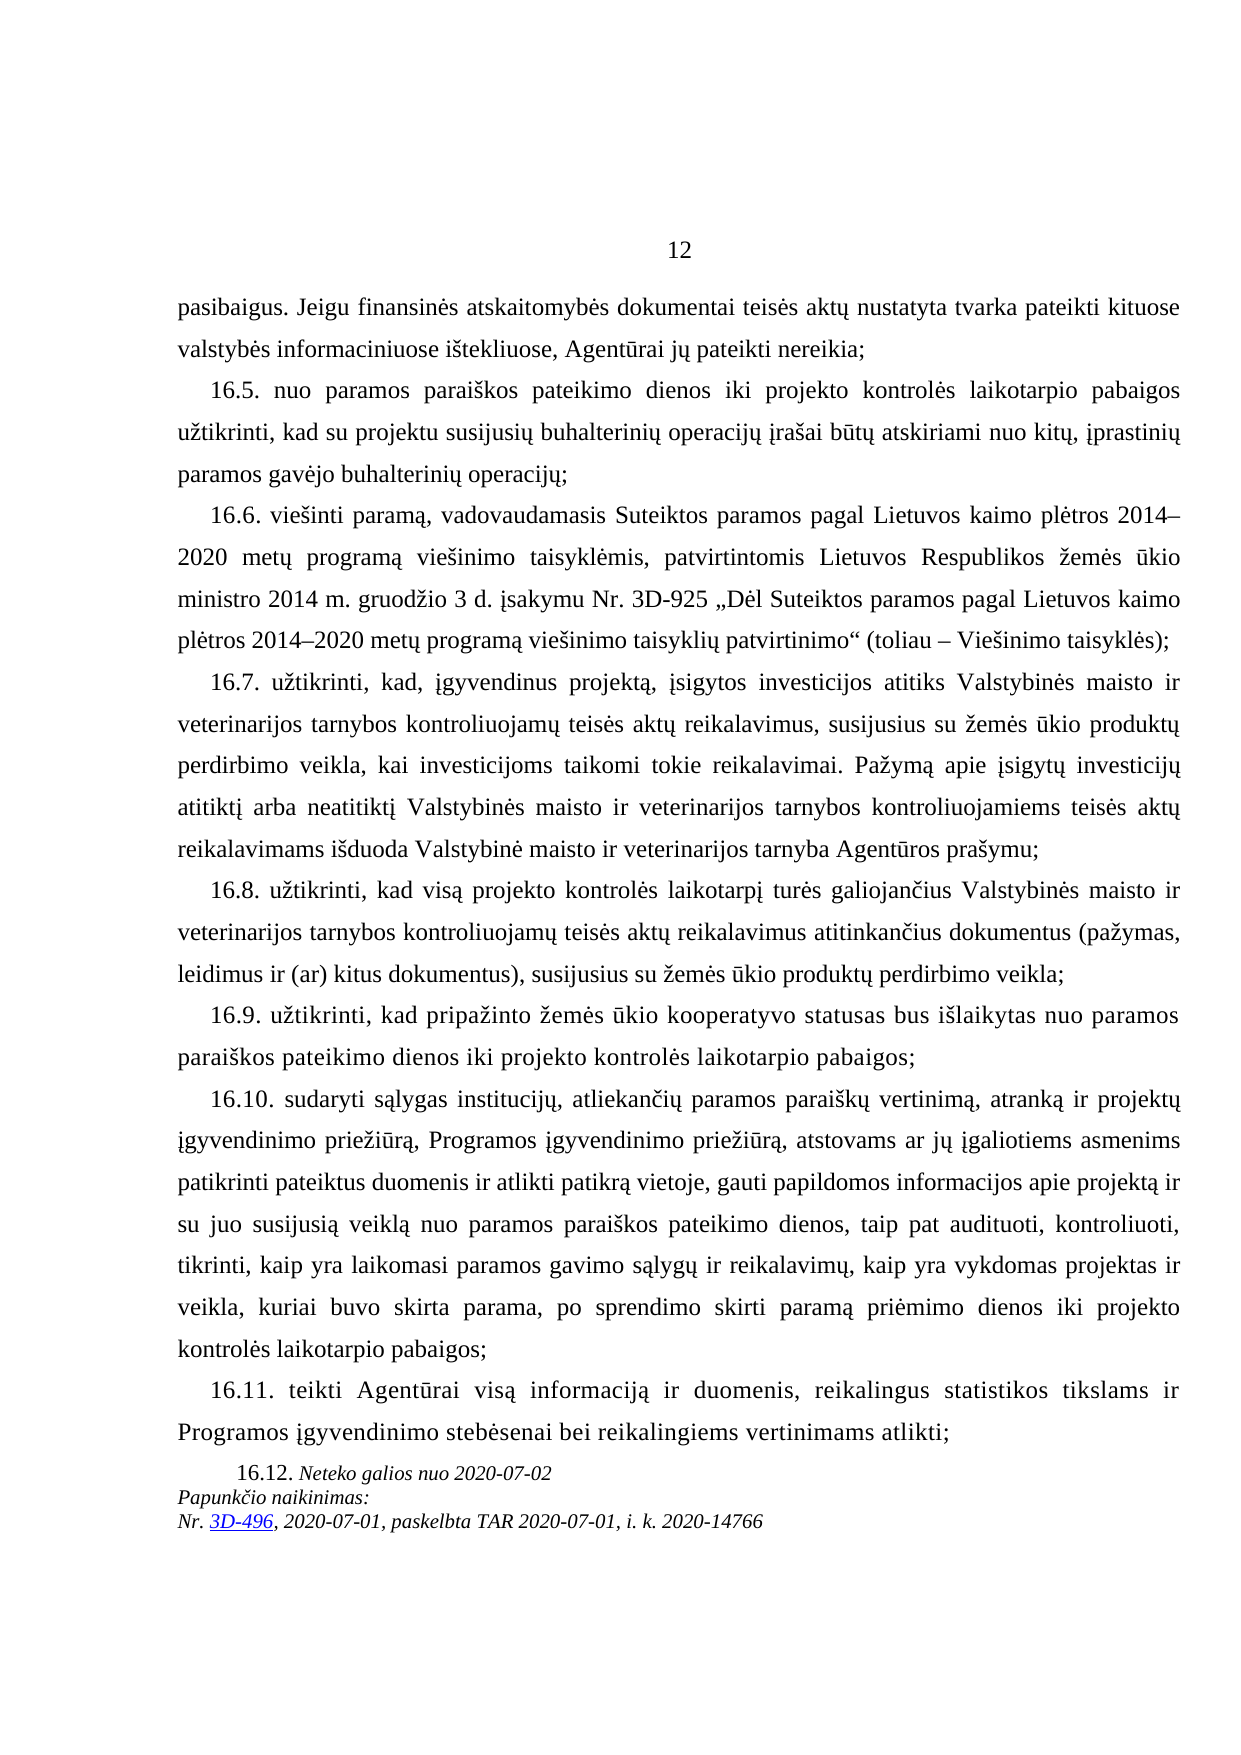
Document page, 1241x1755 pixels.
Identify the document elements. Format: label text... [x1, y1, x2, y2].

text 16.10. sudaryti sąlygas institucijų, atliekančių paramos paraiškų vertinimą, atranką ir projektų įgyvendinimo priežiūrą, Programos įgyvendinimo priežiūrą, atstovams ar jų įgaliotiems asmenims patikrinti pateiktus duomenis ir atlikti patikrą vietoje, gauti papildomos informacijos apie projektą ir su juo susijusią veiklą nuo paramos paraiškos pateikimo dienos, taip pat audituoti, kontroliuoti, tikrinti, kaip yra laikomasi paramos gavimo sąlygų ir reikalavimų, kaip yra vykdomas projektas ir veikla, kuriai buvo skirta parama, po sprendimo skirti paramą priėmimo dienos iki projekto kontrolės laikotarpio pabaigos; [177, 1084, 1181, 1363]
text pasibaigus. Jeigu finansinės atskaitomybės dokumentai teisės aktų nustatyta tvarka pateikti kituose valstybės informaciniuose ištekliuose, Agentūrai jų pateikti nereikia; [177, 292, 1181, 363]
text 16.8. užtikrinti, kad visą projekto kontrolės laikotarpį turės galiojančius Valstybinės maisto ir veterinarijos tarnybos kontroliuojamų teisės aktų reikalavimus atitinkančius dokumentus (pažymas, leidimus ir (ar) kitus dokumentus), susijusius su žemės ūkio produktų perdirbimo veikla; [177, 876, 1181, 988]
text Papunkčio naikinimas: [177, 1485, 1181, 1509]
text 16.5. nuo paramos paraiškos pateikimo dienos iki projekto kontrolės laikotarpio pabaigos užtikrinti, kad su projektu susijusių buhalterinių operacijų įrašai būtų atskiriami nuo kitų, įprastinių paramos gavėjo buhalterinių operacijų; [177, 376, 1181, 488]
text Nr. 3D-496, 2020-07-01, paskelbta TAR 2020-07-01, i. k. 2020-14766 [177, 1509, 1181, 1533]
text 16.7. užtikrinti, kad, įgyvendinus projektą, įsigytos investicijos atitiks Valstybinės maisto ir veterinarijos tarnybos kontroliuojamų teisės aktų reikalavimus, susijusius su žemės ūkio produktų perdirbimo veikla, kai investicijoms taikomi tokie reikalavimai. Pažymą apie įsigytų investicijų atitiktį arba neatitiktį Valstybinės maisto ir veterinarijos tarnybos kontroliuojamiems teisės aktų reikalavimams išduoda Valstybinė maisto ir veterinarijos tarnyba Agentūros prašymu; [177, 667, 1181, 863]
text 16.11. teikti Agentūrai visą informaciją ir duomenis, reikalingus statistikos tikslams ir Programos įgyvendinimo stebėsenai bei reikalingiems vertinimams atlikti; [177, 1376, 1181, 1446]
text 16.12. Neteko galios nuo 2020-07-02 [177, 1459, 1181, 1485]
text 16.6. viešinti paramą, vadovaudamasis Suteiktos paramos pagal Lietuvos kaimo plėtros 2014–2020 metų programą viešinimo taisyklėmis, patvirtintomis Lietuvos Respublikos žemės ūkio ministro 2014 m. gruodžio 3 d. įsakymu Nr. 3D-925 „Dėl Suteiktos paramos pagal Lietuvos kaimo plėtros 2014–2020 metų programą viešinimo taisyklių patvirtinimo“ (toliau – Viešinimo taisyklės); [177, 501, 1181, 654]
text 16.9. užtikrinti, kad pripažinto žemės ūkio kooperatyvo statusas bus išlaikytas nuo paramos paraiškos pateikimo dienos iki projekto kontrolės laikotarpio pabaigos; [177, 1001, 1181, 1071]
